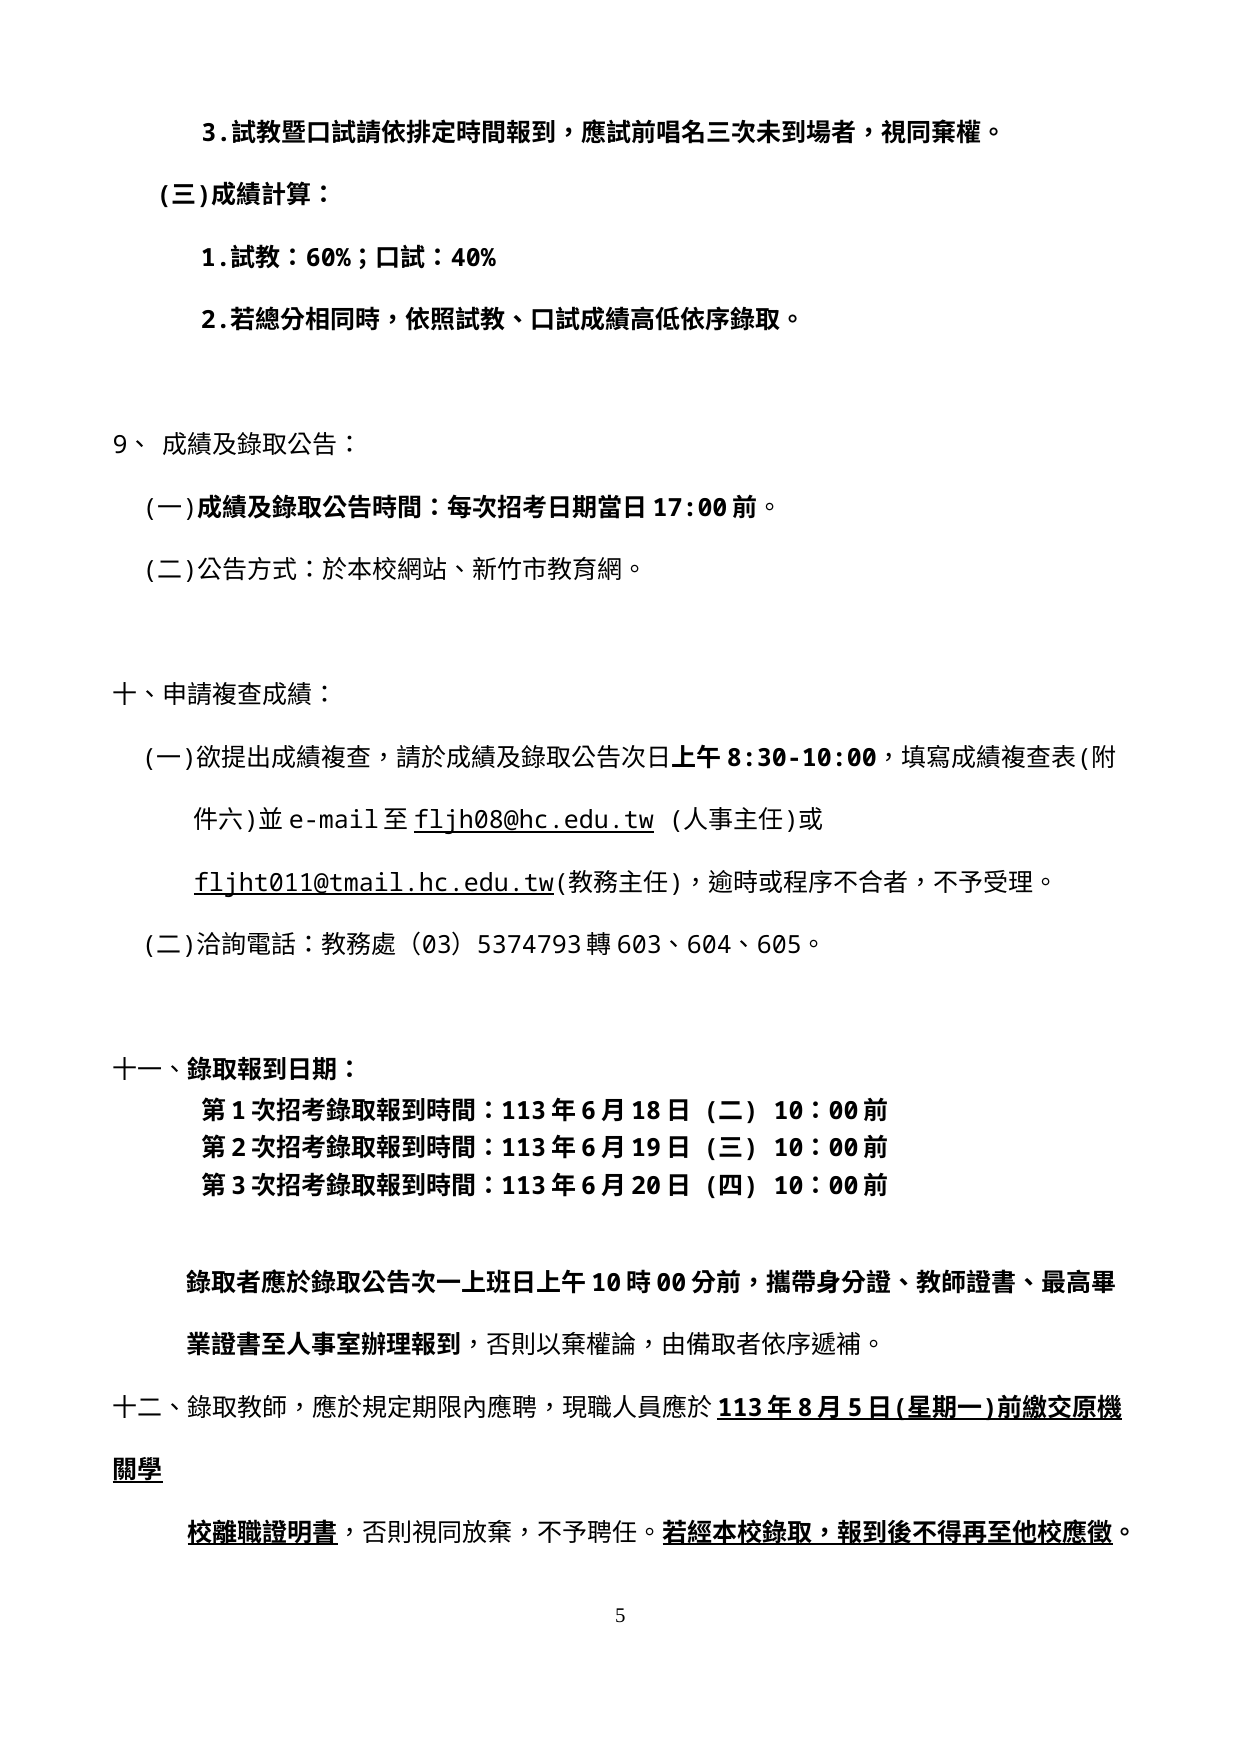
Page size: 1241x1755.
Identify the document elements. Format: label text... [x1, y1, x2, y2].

text 第3次招考錄取報到時間：113年6月20日 (四) 10：00前 [112, 1164, 1128, 1201]
text (一)欲提出成績複查，請於成績及錄取公告次日上午8:30-10:00，填寫成績複查表(附件六)並e-mail至fljh08@hc.edu.tw (人事主任)或 fljht011@tmail.hc.edu.tw(教務主任)，逾時或程序不合者，不予受理。 [142, 714, 1128, 901]
text (二)洽詢電話：教務處（03）5374793轉603、604、605。 [112, 901, 1128, 964]
text 第1次招考錄取報到時間：113年6月18日 (二) 10：00前 [112, 1089, 1128, 1126]
text (二)公告方式：於本校網站、新竹市教育網。 [112, 526, 1128, 589]
text 2.若總分相同時，依照試教、口試成績高低依序錄取。 [186, 276, 1128, 339]
list 成績及錄取公告： [112, 401, 1128, 464]
text 第2次招考錄取報到時間：113年6月19日 (三) 10：00前 [112, 1126, 1128, 1164]
text (三)成績計算： [112, 151, 1128, 214]
text 3.試教暨口試請依排定時間報到，應試前唱名三次未到場者，視同棄權。 [201, 89, 1128, 151]
text 1.試教：60%；口試：40% [186, 214, 1128, 276]
text (一)成績及錄取公告時間：每次招考日期當日17:00前。 [112, 464, 1128, 526]
text 校離職證明書，否則視同放棄，不予聘任。若經本校錄取，報到後不得再至他校應徵。 [112, 1489, 1128, 1551]
text 十一、錄取報到日期： [112, 1026, 1128, 1089]
text 錄取者應於錄取公告次一上班日上午10時00分前，攜帶身分證、教師證書、最高畢業證書至人事室辦理報到，否則以棄權論，由備取者依序遞補。 [186, 1239, 1128, 1364]
text 十、申請複查成績： [112, 651, 1128, 714]
text 十二、錄取教師，應於規定期限內應聘，現職人員應於113年8月5日(星期一)前繳交原機關學 [112, 1364, 1128, 1489]
